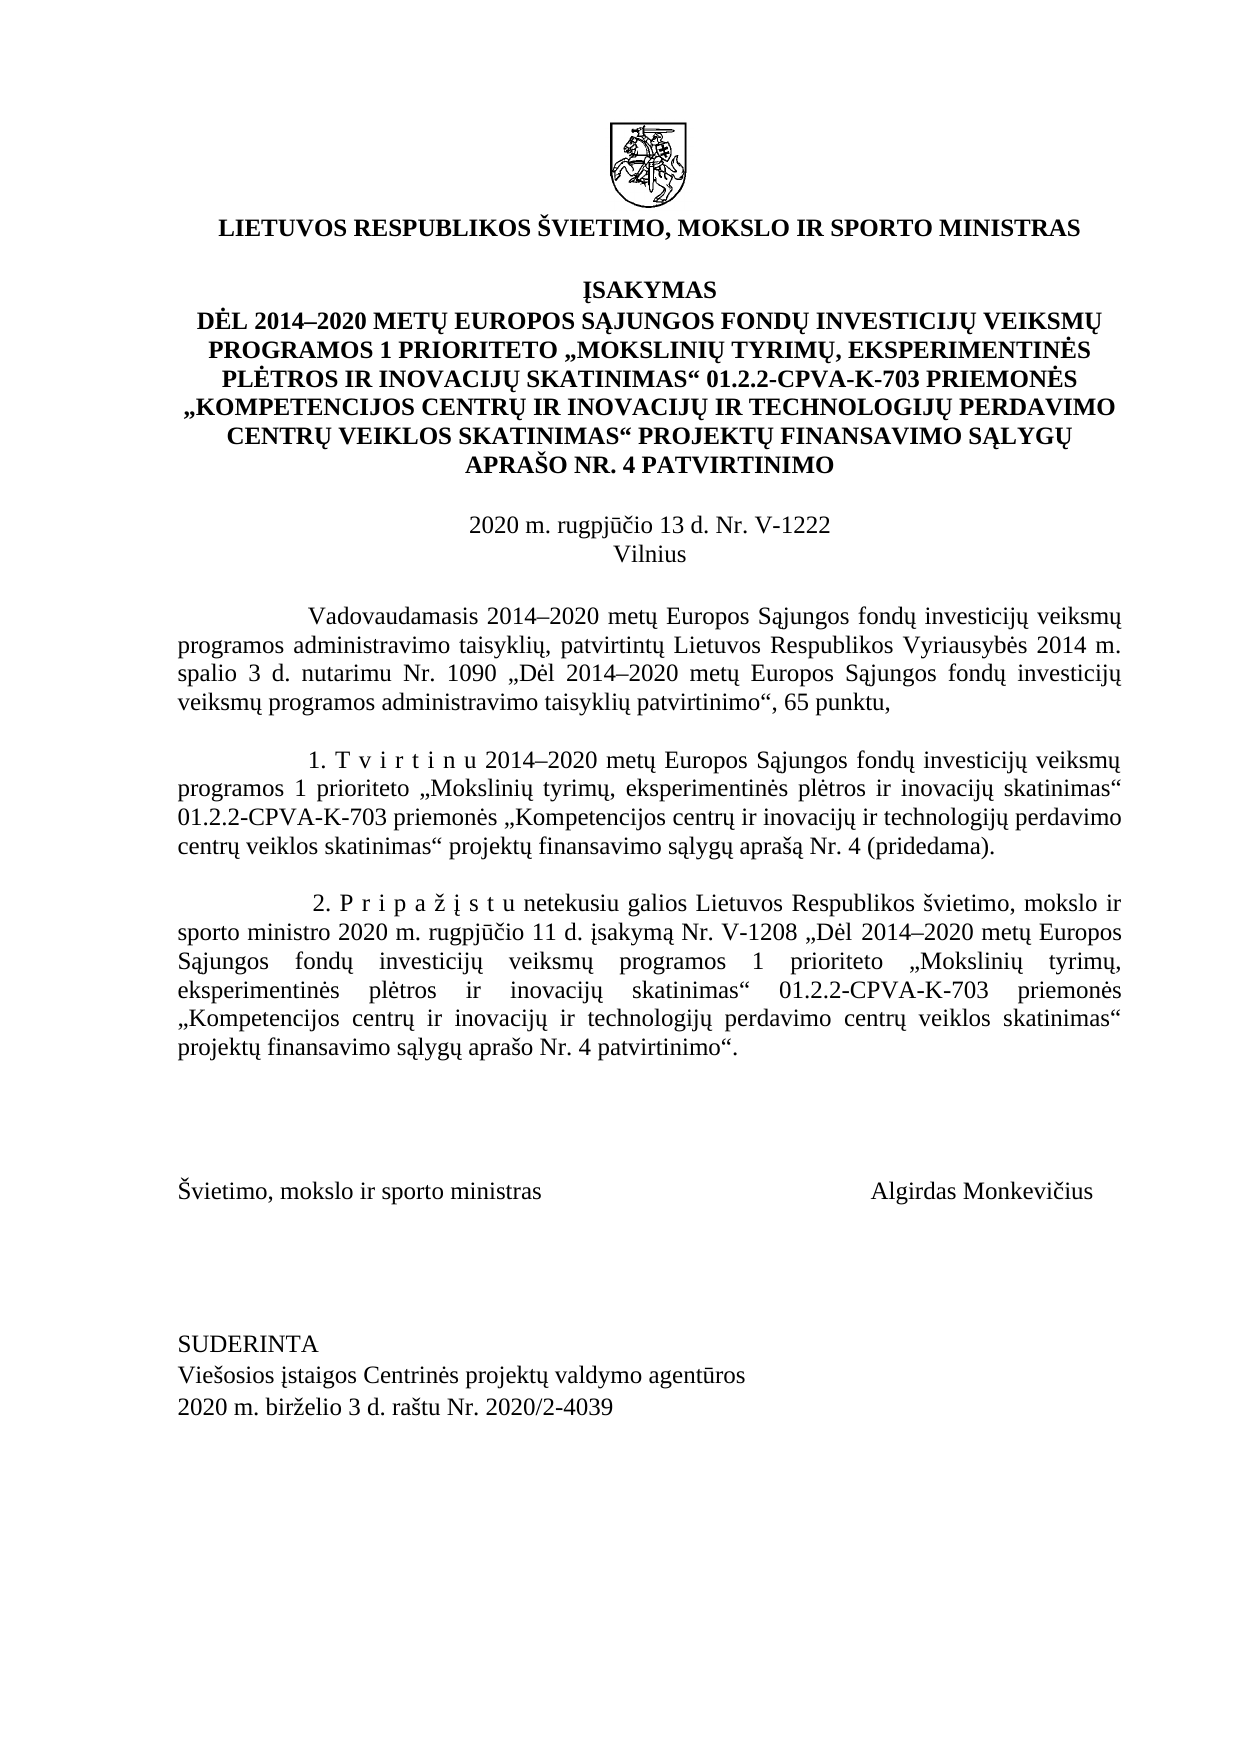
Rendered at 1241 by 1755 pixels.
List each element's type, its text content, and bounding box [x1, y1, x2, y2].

text 2020 m. birželio 3 d. raštu Nr. 2020/2-4039 [177, 1392, 1122, 1420]
text DĖL 2014–2020 METŲ EUROPOS SĄJUNGOS FONDŲ INVESTICIJŲ VEIKSMŲ PROGRAMOS 1 PRIORITETO „MOKSLINIŲ TYRIMŲ, EKSPERIMENTINĖS PLĖTROS IR INOVACIJŲ SKATINIMAS“ 01.2.2-CPVA-K-703 PRIEMONĖS „KOMPETENCIJOS CENTRŲ IR INOVACIJŲ IR TECHNOLOGIJŲ PERDAVIMO CENTRŲ VEIKLOS SKATINIMAS“ PROJEKTŲ FINANSAVIMO SĄLYGŲ APRAŠO NR. 4 PATVIRTINIMO [177, 306, 1122, 479]
text LIETUVOS RESPUBLIKOS ŠVIETIMO, MOKSLO IR SPORTO MINISTRAS [177, 213, 1122, 242]
text Viešosios įstaigos Centrinės projektų valdymo agentūros [177, 1360, 1122, 1389]
text Vilnius [177, 539, 1122, 567]
text 1. T v i r t i n u 2014–2020 metų Europos Sąjungos fondų investicijų veiksmų programos 1 prioriteto „Mokslinių tyrimų, eksperimentinės plėtros ir inovacijų skatinimas“ 01.2.2-CPVA-K-703 priemonės „Kompetencijos centrų ir inovacijų ir technologijų perdavimo centrų veiklos skatinimas“ projektų finansavimo sąlygų aprašą Nr. 4 (pridedama). [177, 745, 1122, 860]
text Švietimo, mokslo ir sporto ministras Algirdas Monkevičius [177, 1176, 1122, 1205]
text 2. P r i p a ž į s t u netekusiu galios Lietuvos Respublikos švietimo, mokslo ir sporto ministro 2020 m. rugpjūčio 11 d. įsakymą Nr. V-1208 „Dėl 2014–2020 metų Europos Sąjungos fondų investicijų veiksmų programos 1 prioriteto „Mokslinių tyrimų, eksperimentinės plėtros ir inovacijų skatinimas“ 01.2.2-CPVA-K-703 priemonės „Kompetencijos centrų ir inovacijų ir technologijų perdavimo centrų veiklos skatinimas“ projektų finansavimo sąlygų aprašo Nr. 4 patvirtinimo“. [177, 888, 1122, 1061]
text Vadovaudamasis 2014–2020 metų Europos Sąjungos fondų investicijų veiksmų programos administravimo taisyklių, patvirtintų Lietuvos Respublikos Vyriausybės 2014 m. spalio 3 d. nutarimu Nr. 1090 „Dėl 2014–2020 metų Europos Sąjungos fondų investicijų veiksmų programos administravimo taisyklių patvirtinimo“, 65 punktu, [177, 601, 1122, 716]
text SUDERINTA [177, 1329, 1122, 1358]
text ĮSAKYMAS [177, 275, 1122, 304]
text 2020 m. rugpjūčio 13 d. Nr. V-1222 [177, 510, 1122, 539]
